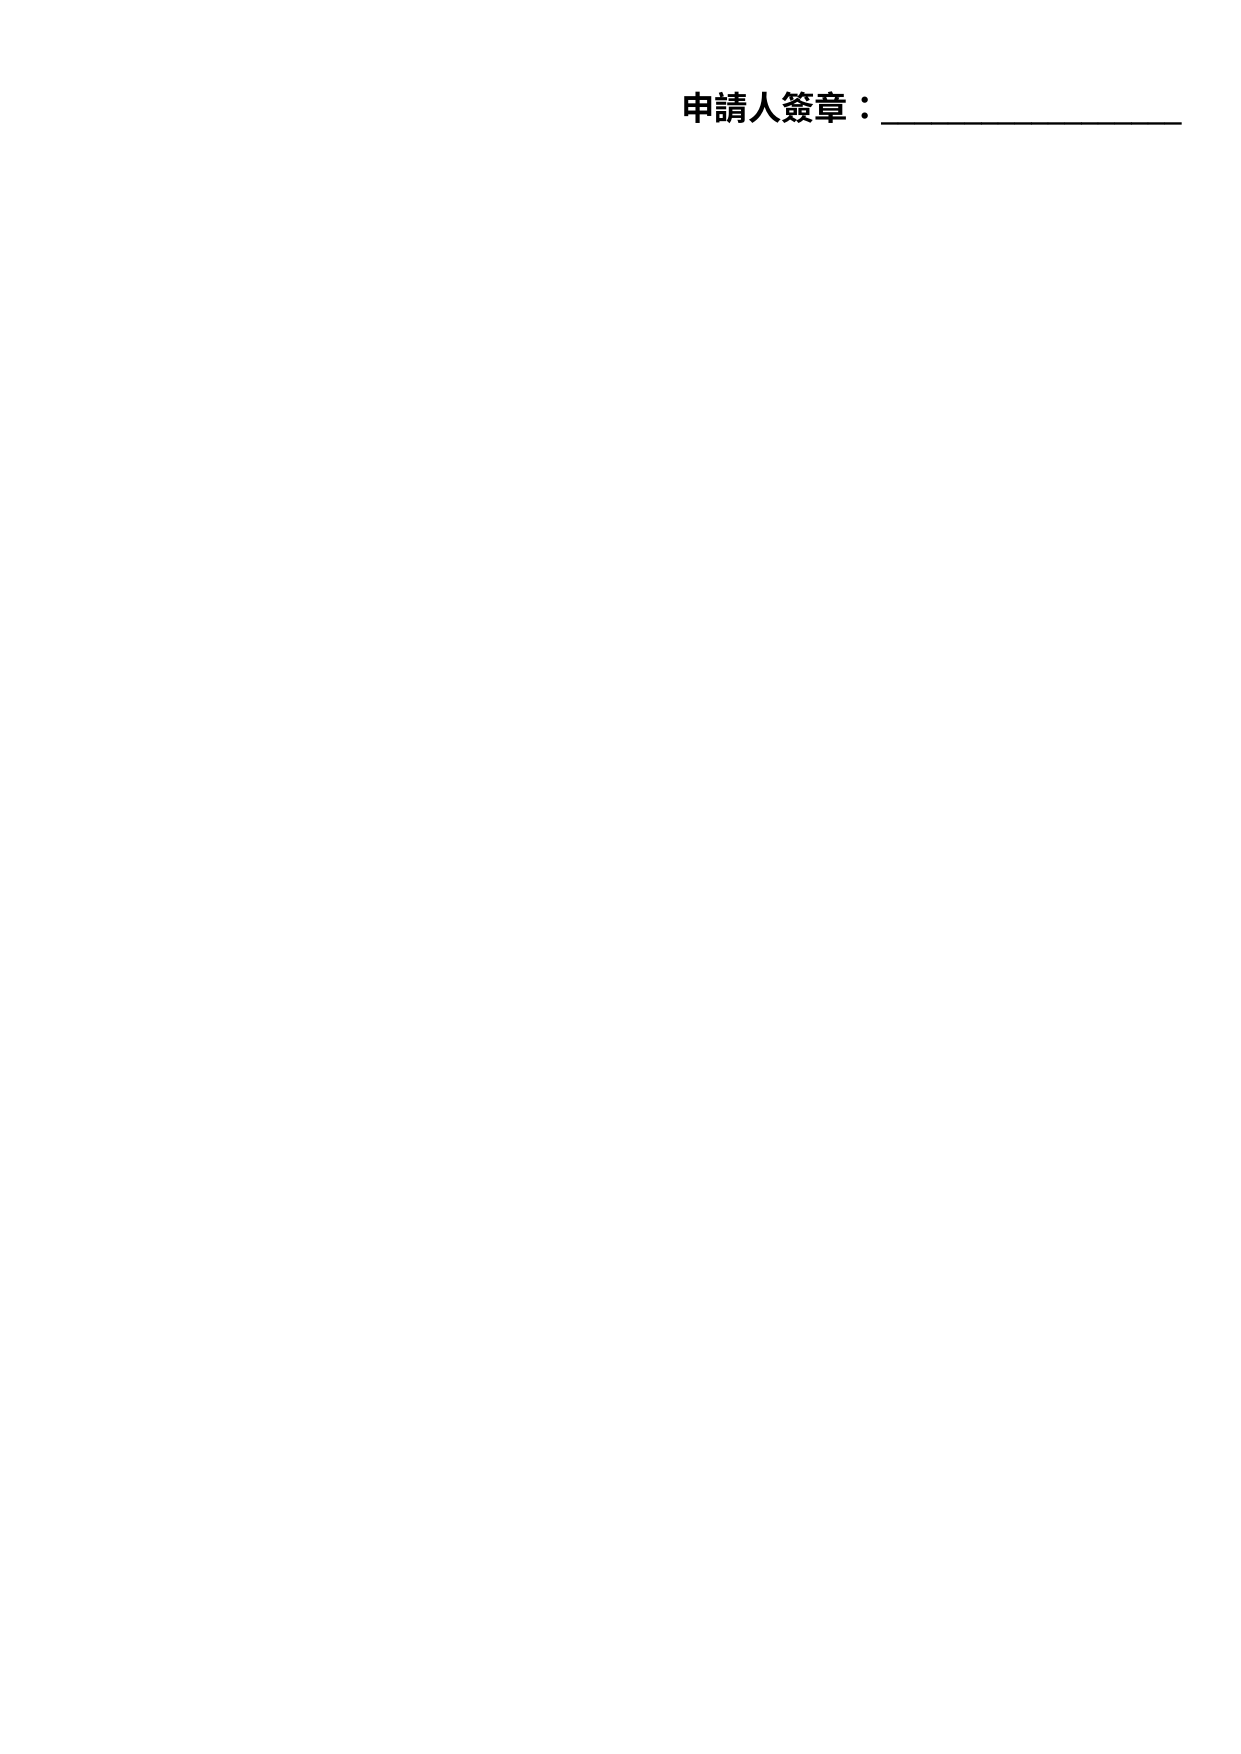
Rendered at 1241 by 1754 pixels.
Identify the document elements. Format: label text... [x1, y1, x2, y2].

text 申請人簽章：__________________ [59, 64, 1181, 127]
